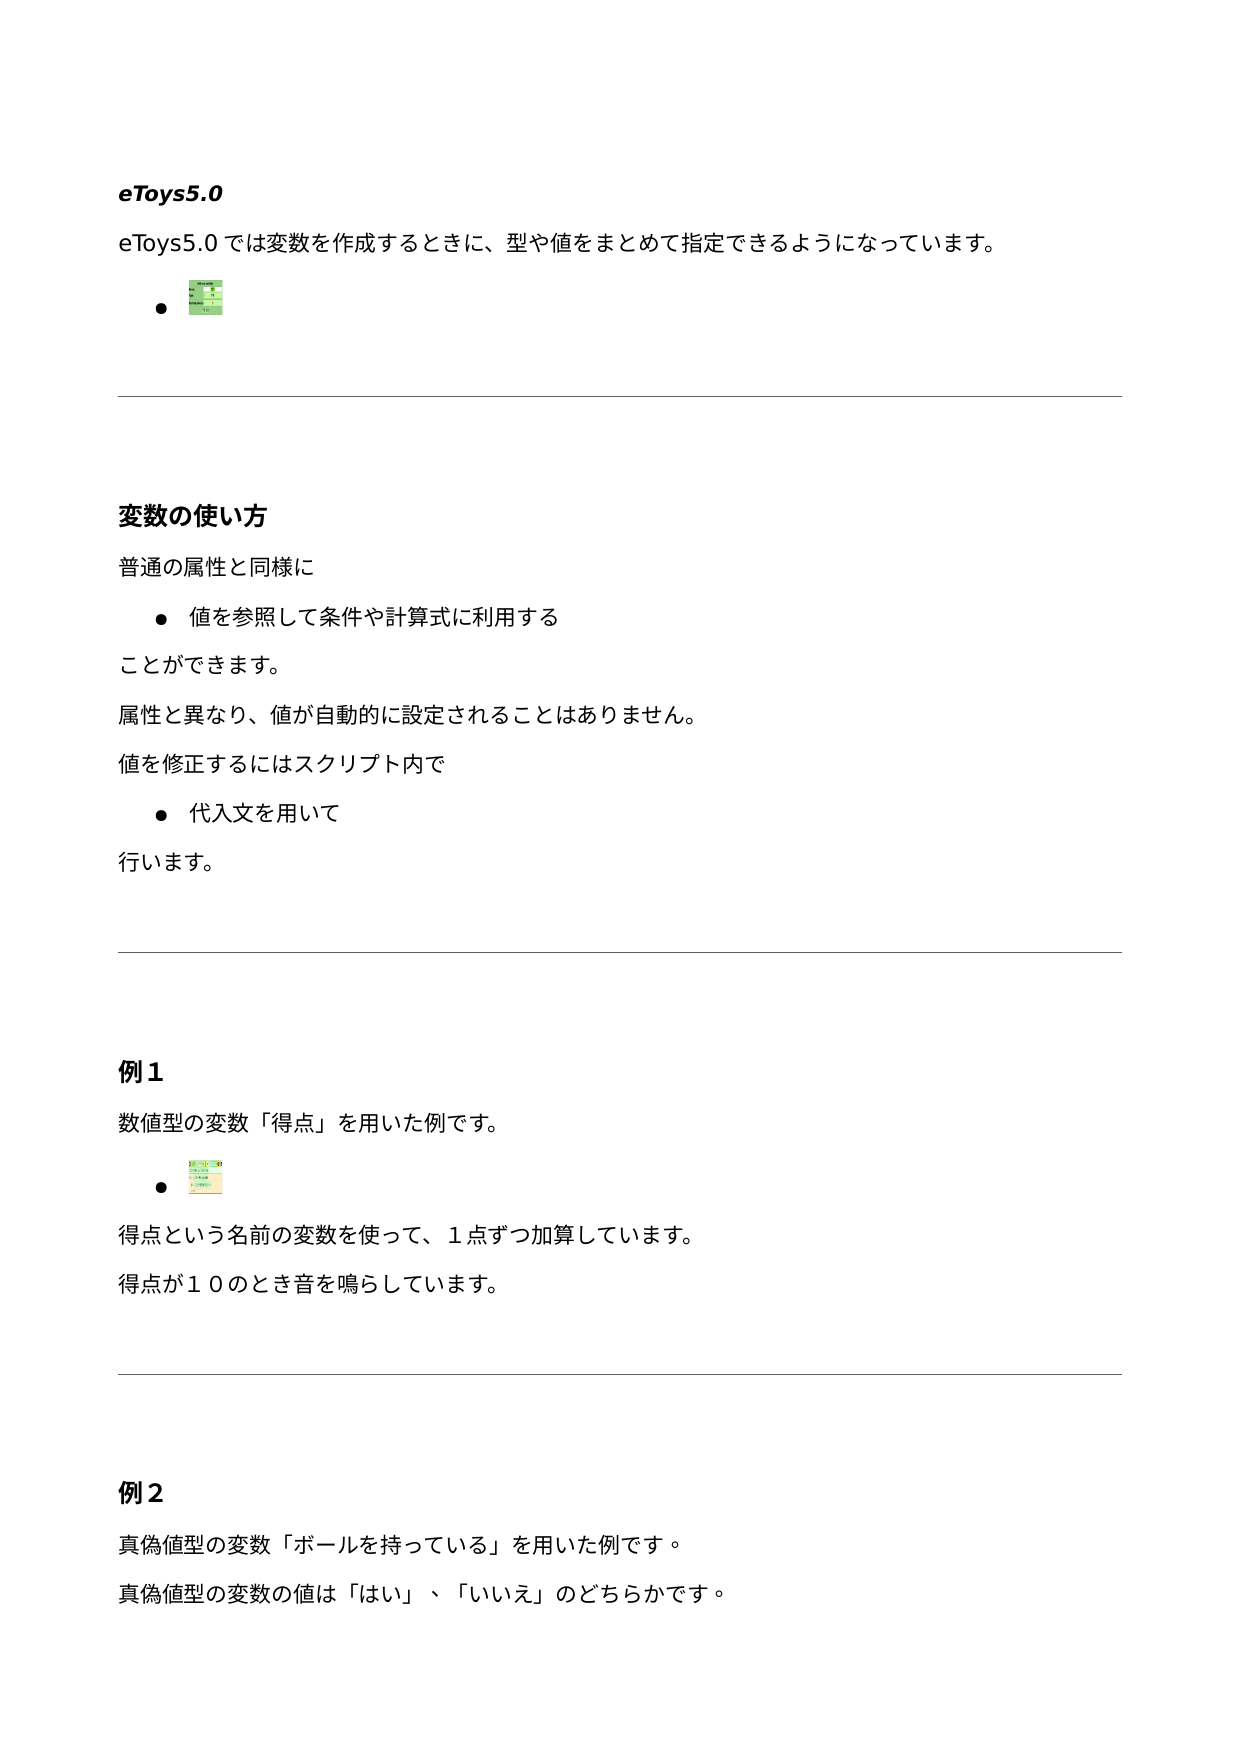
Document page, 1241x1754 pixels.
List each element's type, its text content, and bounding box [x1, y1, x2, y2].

text 得点という名前の変数を使って、１点ずつ加算しています。 [118, 1223, 1122, 1248]
subtitle 例２ [118, 1480, 1122, 1509]
text 得点が１０のとき音を鳴らしています。 [118, 1272, 1122, 1297]
text 属性と異なり、値が自動的に設定されることはありません。 [118, 703, 1122, 728]
subtitle 変数の使い方 [118, 502, 1122, 531]
text ことができます。 [118, 654, 1122, 679]
text 普通の属性と同様に [118, 556, 1122, 581]
picture [188, 280, 223, 315]
picture [188, 1160, 223, 1194]
subtitle 例１ [118, 1058, 1122, 1087]
list 代入文を用いて [153, 801, 1122, 826]
list 値を参照して条件や計算式に利用する [153, 604, 1122, 630]
text 真偽値型の変数の値は「はい」、「いいえ」のどちらかです。 [118, 1582, 1122, 1608]
subtitle eToys5.0 [118, 182, 1122, 206]
text 値を修正するにはスクリプト内で [118, 752, 1122, 777]
text 行います。 [118, 850, 1122, 875]
text 数値型の変数「得点」を用いた例です。 [118, 1111, 1122, 1137]
text eToys5.0では変数を作成するときに、型や値をまとめて指定できるようになっています。 [118, 231, 1122, 257]
text 真偽値型の変数「ボールを持っている」を用いた例です。 [118, 1533, 1122, 1559]
